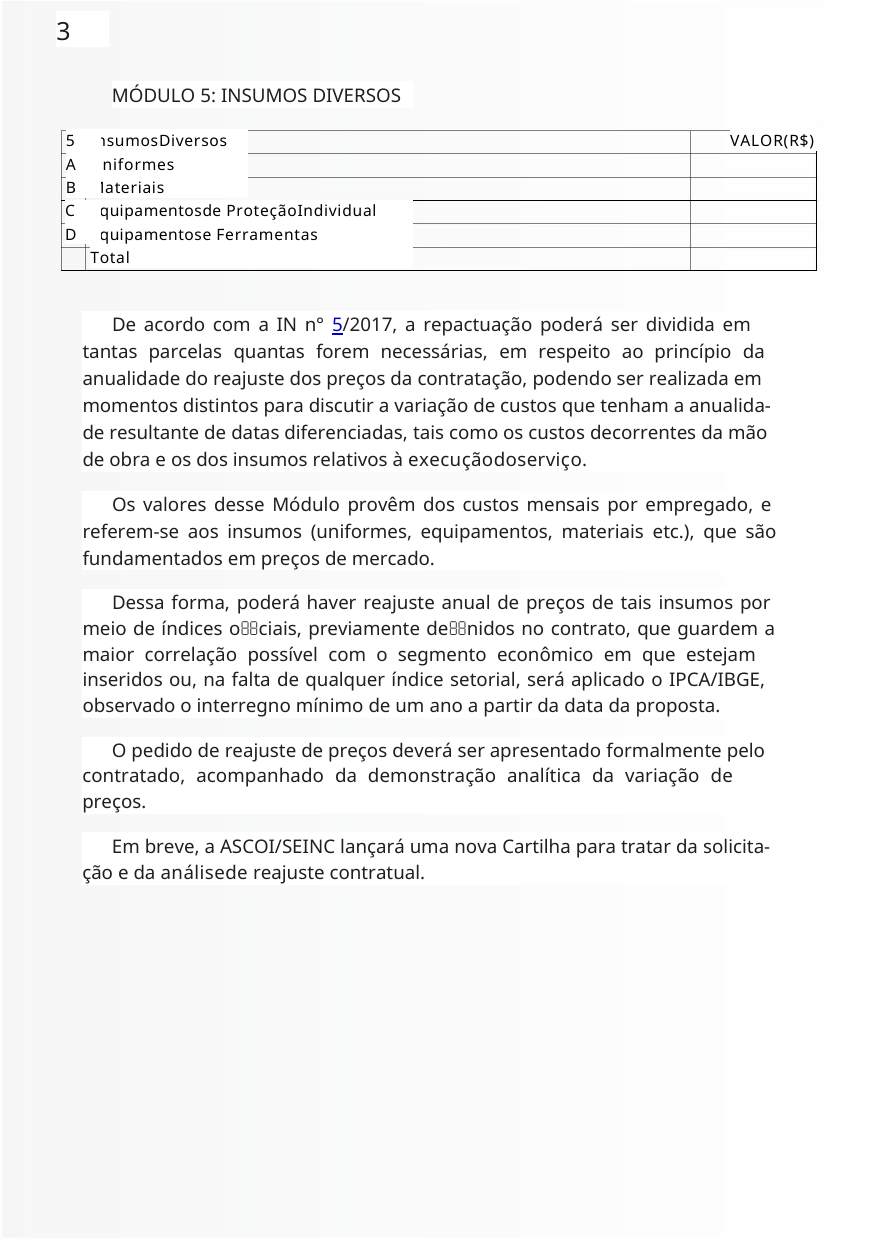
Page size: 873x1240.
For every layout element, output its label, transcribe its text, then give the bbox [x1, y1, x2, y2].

text referem-se aos insumos (uniformes, equipamentos, materiais etc.), que são [82, 518, 816, 543]
text Materiais [101, 177, 248, 198]
text fundamentados em preços de mercado. [82, 544, 816, 570]
text D [65, 223, 101, 244]
text de obra e os dos insumos relativos à execuçãodoserviço. [82, 446, 816, 472]
text meio de índices ociais, previamente denidos no contrato, que guardem a [82, 615, 816, 641]
text Total [90, 246, 413, 268]
text 4 [95, 11, 109, 47]
text B [66, 177, 101, 198]
text tantas parcelas quantas forem necessárias, em respeito ao princípio da [82, 338, 816, 364]
text VALOR(R$) [730, 129, 841, 151]
text De acordo com a IN n° 5/2017, a repactuação poderá ser dividida em [112, 311, 816, 337]
text momentos distintos para discutir a variação de custos que tenham a anualida- [82, 391, 816, 418]
text contratado, acompanhado da demonstração analítica da variação de [82, 762, 816, 788]
text C [65, 200, 101, 221]
text Equipamentose Ferramentas [101, 223, 413, 244]
text maior correlação possível com o segmento econômico em que estejam [82, 641, 816, 666]
text 3 [56, 11, 95, 47]
text A [66, 153, 101, 174]
text O pedido de reajuste de preços deverá ser apresentado formalmente pelo [112, 737, 816, 762]
text 5 [66, 129, 101, 151]
text Em breve, a ASCOI/SEINC lançará uma nova Cartilha para tratar da solicita- [112, 832, 816, 859]
text Uniformes [101, 153, 248, 174]
text InsumosDiversos [101, 129, 248, 151]
text Equipamentosde ProteçãoIndividual [101, 200, 413, 221]
text de resultante de datas diferenciadas, tais como os custos decorrentes da mão [82, 418, 816, 445]
text preços. [82, 788, 816, 814]
text observado o interregno mínimo de um ano a partir da data da proposta. [82, 692, 816, 718]
text Os valores desse Módulo provêm dos custos mensais por empregado, e [112, 491, 816, 517]
text anualidade do reajuste dos preços da contratação, podendo ser realizada em [82, 365, 816, 390]
text MÓDULO 5: INSUMOS DIVERSOS [112, 81, 414, 108]
text Dessa forma, poderá haver reajuste anual de preços de tais insumos por [112, 589, 816, 615]
text inseridos ou, na falta de qualquer índice setorial, será aplicado o IPCA/IBGE, [82, 666, 816, 692]
text ção e da análisede reajuste contratual. [82, 859, 816, 885]
